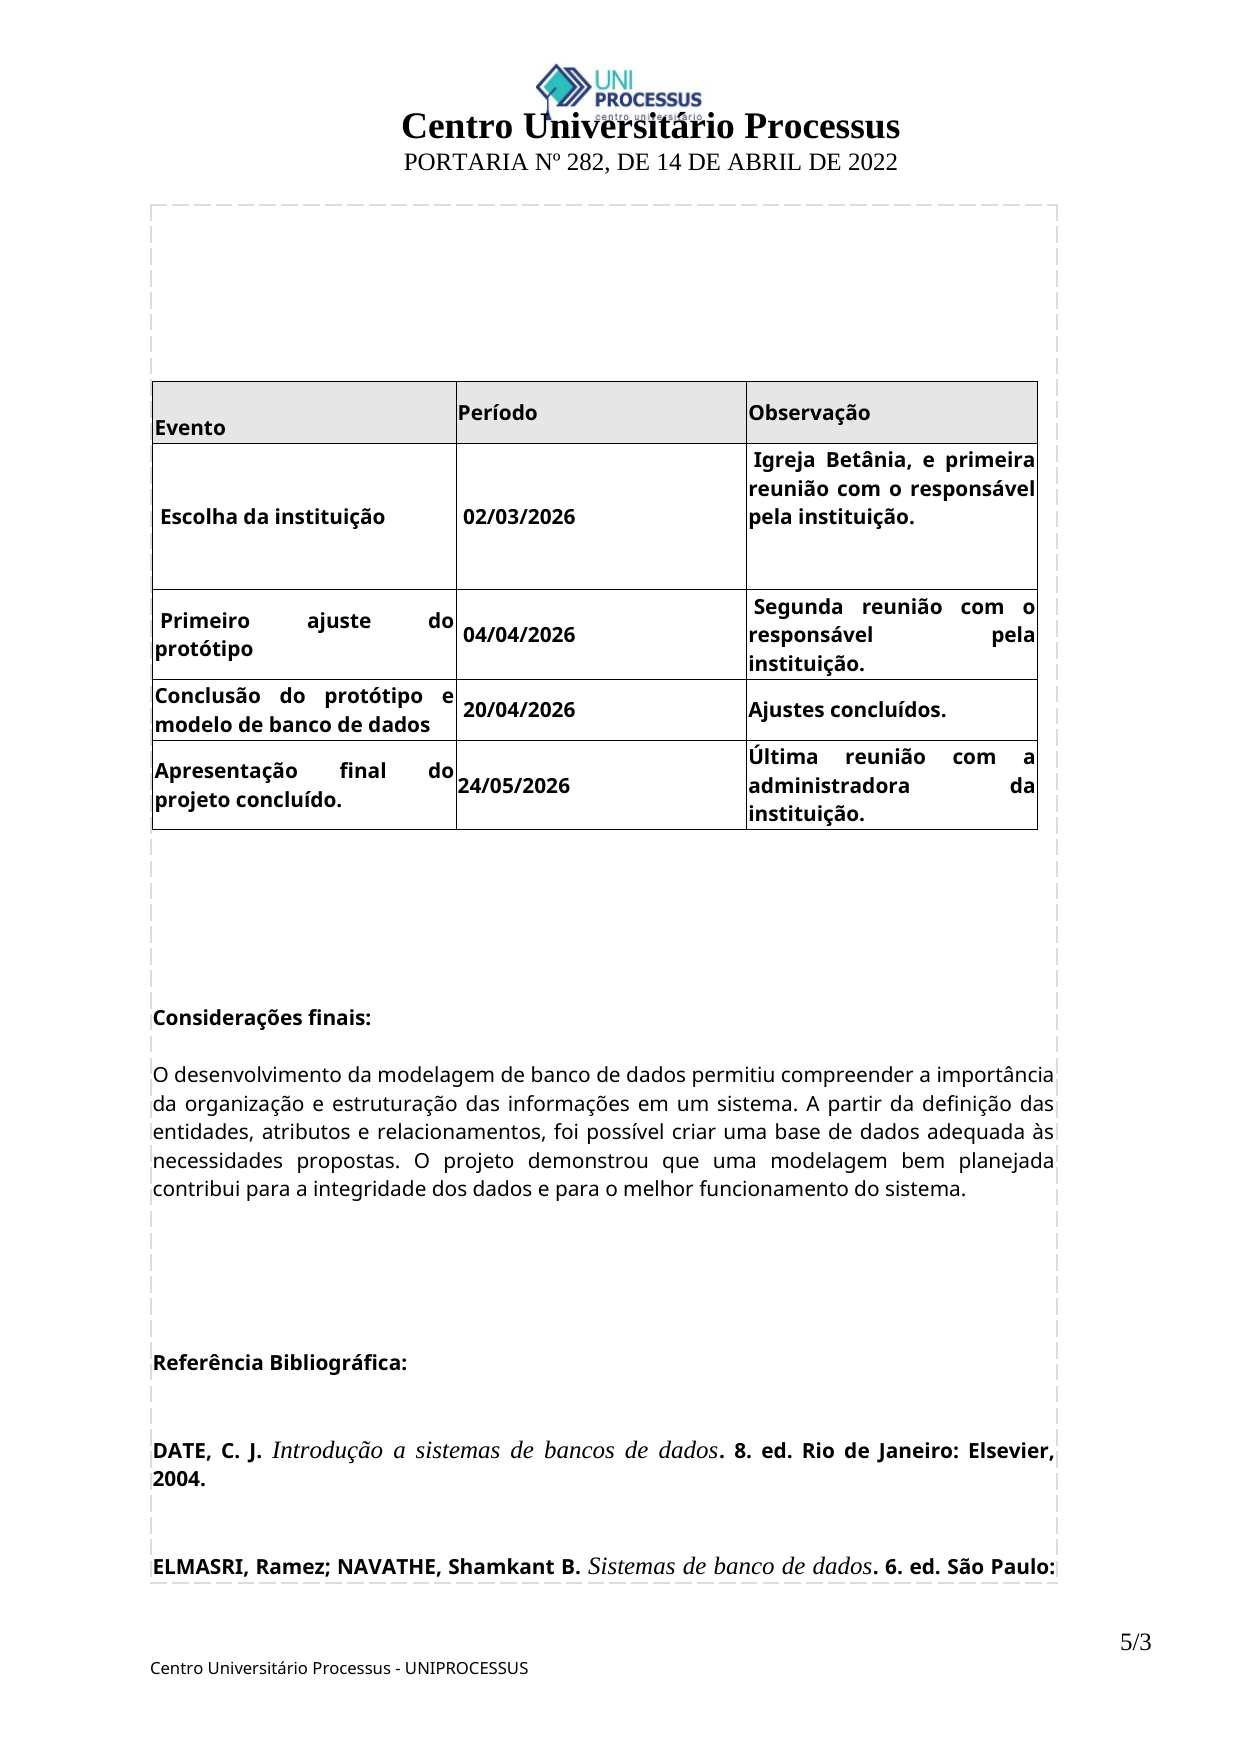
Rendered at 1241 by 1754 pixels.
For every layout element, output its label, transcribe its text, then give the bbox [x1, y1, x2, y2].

table_cell Última reunião com a administradora da instituição. [747, 741, 1037, 829]
table_cell Escolha da instituição [153, 444, 456, 589]
table_cell Primeiro ajuste do protótipo [153, 590, 456, 679]
table_cell Conclusão do protótipo e modelo de banco de dados [153, 680, 456, 740]
table_header Período [457, 382, 746, 443]
table_cell Segunda reunião com o responsável pela instituição. [747, 590, 1037, 679]
picture [536, 47, 711, 137]
table_header Observação [747, 382, 1037, 443]
table_cell Apresentação: O projeto consiste no desenvolvimento de modelagem de banco de dados e o Modelo Conceitual (MC), o Modelo Entidade-Relacionamento (MER), o Diagrama Entidade-Relacionamento (DER) e o Modelo Lógico (ML). Justificativa: O principal objetivo do desenvolvimento da modelagem de dados para controle de dados para igreja Betânia. Objetivos: Geral: Desenvolver e modelar um banco de dados. Específicos: Estudar modelagem de dados Estudar scrum e swot Estudar softwares de modelagem Metas: Desenvolver uma modelagem de banco de dados que atenda os requisitos propostos pela instituição. Resultados esperados: Apresentar para a igreja Betânia os modelos conceituais do banco de dados e analisar os bancos de dados para o desenvolvimento e uma futura implementação do mesmo, garantindo a segurança e responsabilidade com os dados dos membros da instituição, viabilizando a instauração da tecnologia nos setores religiosos. Metodologia: Scrum e swot Levantamento de requisitos Modelagem do sistema Cronograma de execução: DATA DE INÍCIO:13/02/2026 DATA DE TÉRMINO:15/06/2026 Considerações finais: O desenvolvimento da modelagem de banco de dados permitiu compreender a importância da organização e estruturação das informações em um sistema. A partir da definição das entidades, atributos e relacionamentos, foi possível criar uma base de dados adequada às necessidades propostas. O projeto demonstrou que uma modelagem bem planejada contribui para a integridade dos dados e para o melhor funcionamento do sistema. Referência Bibliográfica: DATE, C. J. Introdução a sistemas de bancos de dados. 8. ed. Rio de Janeiro: Elsevier, 2004. ELMASRI, Ramez; NAVATHE, Shamkant B. Sistemas de banco de dados. 6. ed. São Paulo: Pearson Addison Wesley, 2011. HEUSER, Carlos Alberto. Projeto de banco de dados. 6. ed. Porto Alegre: Bookman, 2009. SILBERSCHATZ, Abraham; KORTH, Henry F.; SUDARSHAN, S. Sistema de banco de dados. 6. ed. Rio de Janeiro: Elsevier, 2012. MACHADO, Felipe Nery Rodrigues; ABREU, Maurício Pereira de. Projeto de banco de dados: uma visão prática. 17. ed. São Paulo: Érica, 2019. BARBOSA, Simone Diniz Junqueira; SILVA, Bruno Santana da. Interação humano-computador. Rio de Janeiro: Elsevier, 2010. KRUG, Steve. Não me faça pensar: uma abordagem de bom senso à usabilidade na web. 2. ed. Rio de Janeiro: Alta Books, 2014. NIELSEN, Jakob. Usabilidade na web: projetando websites com qualidade. Rio de Janeiro: Elsevier, 2007. PREECE, Jennifer; ROGERS, Yvonne; SHARP, Helen. Design de interação: além da interação humano-computador. 3. ed. Porto Alegre: Bookman, 2013. PRESSMAN, Roger S.; MAXIM, Bruce R. Engenharia de software: uma abordagem profissional. 8. ed. Porto Alegre: AMGH, 2016. SOARES, Michel dos Santos. Metodologias ágeis extreme programming e scrum para o desenvolvimento de software. Revista Eletrônica de Sistemas de Informação, [S.l.], v. 3, n. 1, jun. 2004. SOMMERVILLE, Ian. Engenharia de software. 10. ed. São Paulo: Pearson, 2018. WHEELEN, Thomas L.; HUNGER, J. David. Administração estratégica e política de negócios: conceitos e casos. 11. ed. São Paulo: Pearson Prentice Hall, 2007. [151, 204, 1057, 1582]
table_cell 04/04/2026 [457, 590, 746, 679]
table_cell Ajustes concluídos. [747, 680, 1037, 740]
table_cell 20/04/2026 [457, 680, 746, 740]
table_cell Apresentação final do projeto concluído. [153, 741, 456, 829]
table_cell 24/05/2026 [457, 741, 746, 829]
table_header Evento [153, 382, 456, 443]
picture [557, 123, 562, 137]
table_cell 02/03/2026 [457, 444, 746, 589]
table_cell Igreja Betânia, e primeira reunião com o responsável pela instituição. [747, 444, 1037, 589]
